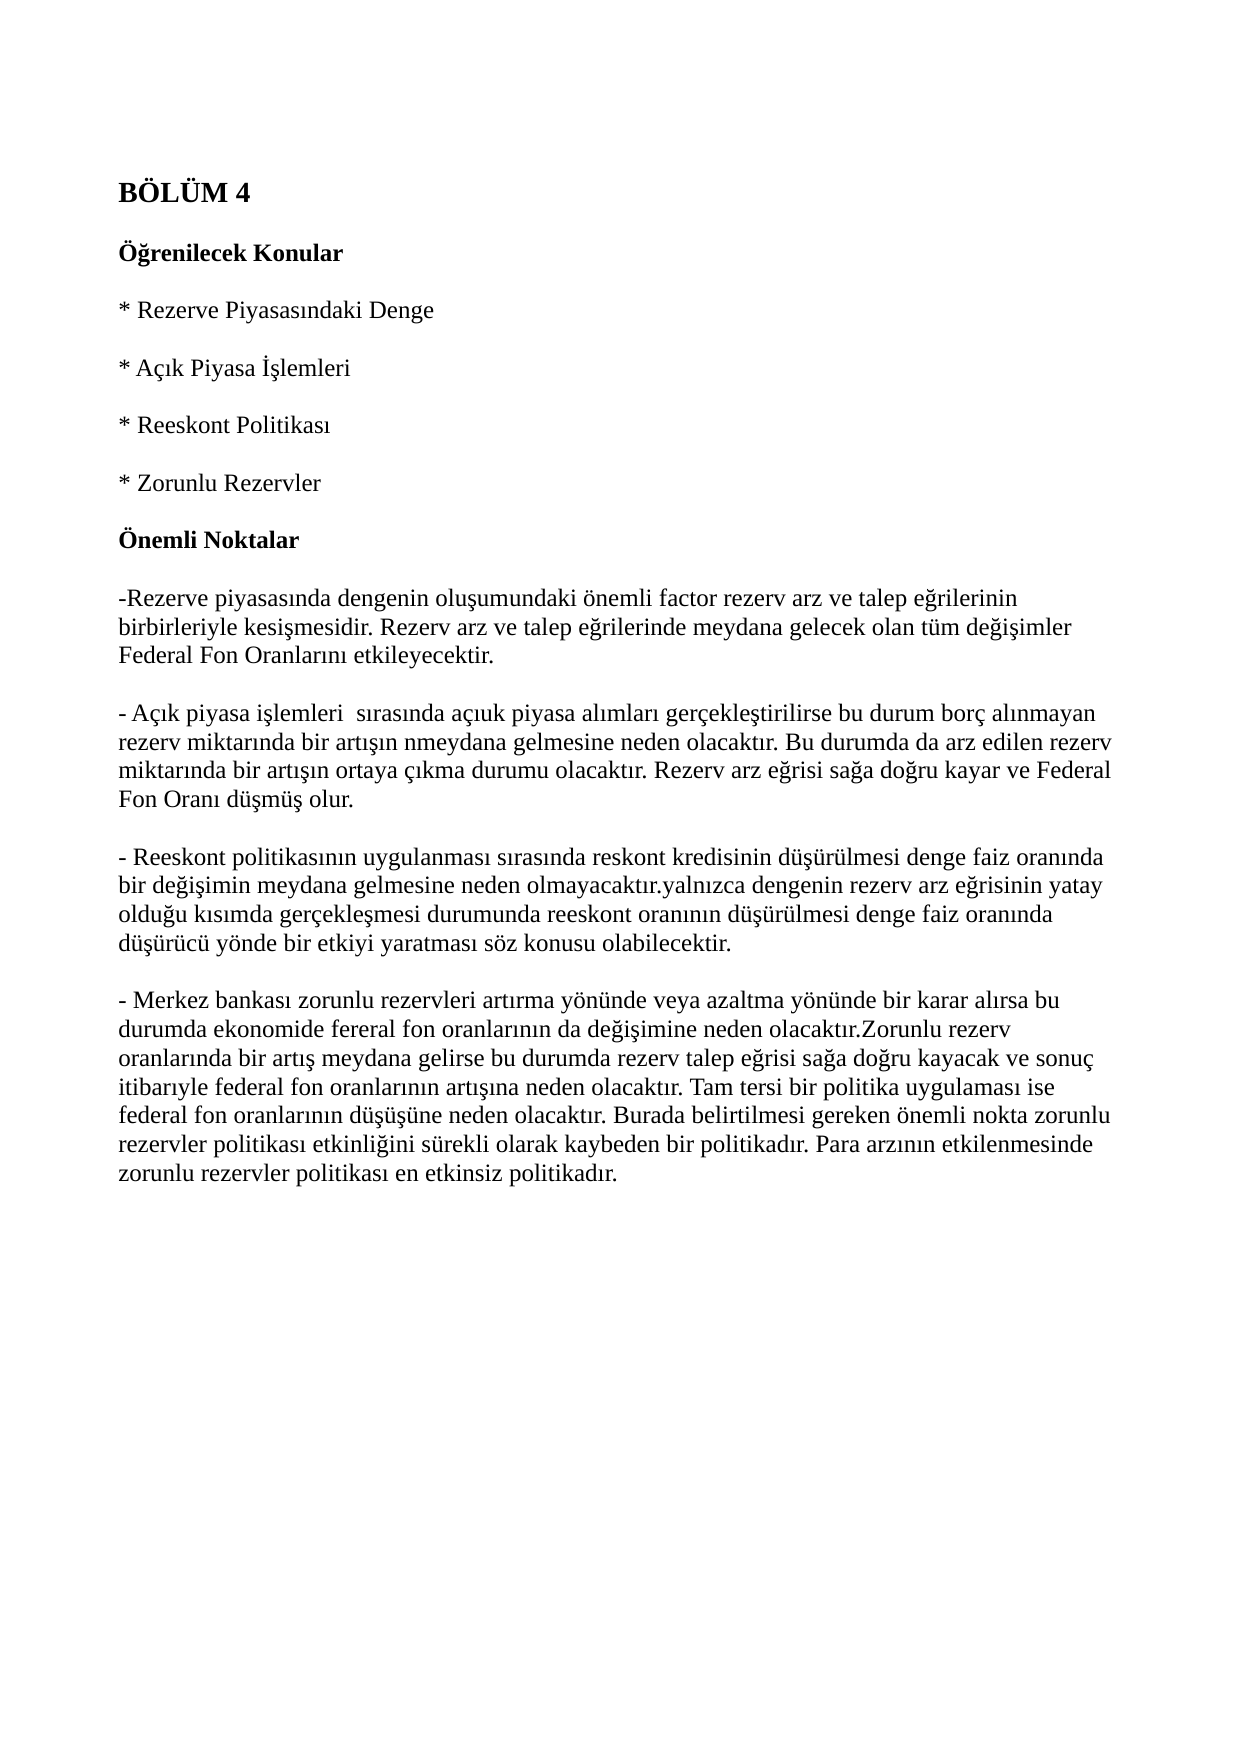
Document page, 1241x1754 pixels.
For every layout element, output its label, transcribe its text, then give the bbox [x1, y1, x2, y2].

text -Rezerve piyasasında dengenin oluşumundaki önemli factor rezerv arz ve talep eğrilerinin birbirleriyle kesişmesidir. Rezerv arz ve talep eğrilerinde meydana gelecek olan tüm değişimler Federal Fon Oranlarını etkileyecektir. [118, 583, 1122, 669]
text - Reeskont politikasının uygulanması sırasında reskont kredisinin düşürülmesi denge faiz oranında bir değişimin meydana gelmesine neden olmayacaktır.yalnızca dengenin rezerv arz eğrisinin yatay olduğu kısımda gerçekleşmesi durumunda reeskont oranının düşürülmesi denge faiz oranında düşürücü yönde bir etkiyi yaratması söz konusu olabilecektir. [118, 842, 1122, 957]
text * Rezerve Piyasasındaki Denge [118, 295, 1122, 324]
text Önemli Noktalar [118, 525, 1122, 554]
text * Reeskont Politikası [118, 410, 1122, 439]
text - Merkez bankası zorunlu rezervleri artırma yönünde veya azaltma yönünde bir karar alırsa bu durumda ekonomide fereral fon oranlarının da değişimine neden olacaktır.Zorunlu rezerv oranlarında bir artış meydana gelirse bu durumda rezerv talep eğrisi sağa doğru kayacak ve sonuç itibarıyle federal fon oranlarının artışına neden olacaktır. Tam tersi bir politika uygulaması ise federal fon oranlarının düşüşüne neden olacaktır. Burada belirtilmesi gereken önemli nokta zorunlu rezervler politikası etkinliğini sürekli olarak kaybeden bir politikadır. Para arzının etkilenmesinde zorunlu rezervler politikası en etkinsiz politikadır. [118, 985, 1122, 1187]
text * Açık Piyasa İşlemleri [118, 353, 1122, 382]
text - Açık piyasa işlemleri sırasında açıuk piyasa alımları gerçekleştirilirse bu durum borç alınmayan rezerv miktarında bir artışın nmeydana gelmesine neden olacaktır. Bu durumda da arz edilen rezerv miktarında bir artışın ortaya çıkma durumu olacaktır. Rezerv arz eğrisi sağa doğru kayar ve Federal Fon Oranı düşmüş olur. [118, 698, 1122, 813]
text BÖLÜM 4 [118, 176, 1122, 209]
text Öğrenilecek Konular [118, 238, 1122, 267]
text * Zorunlu Rezervler [118, 468, 1122, 497]
